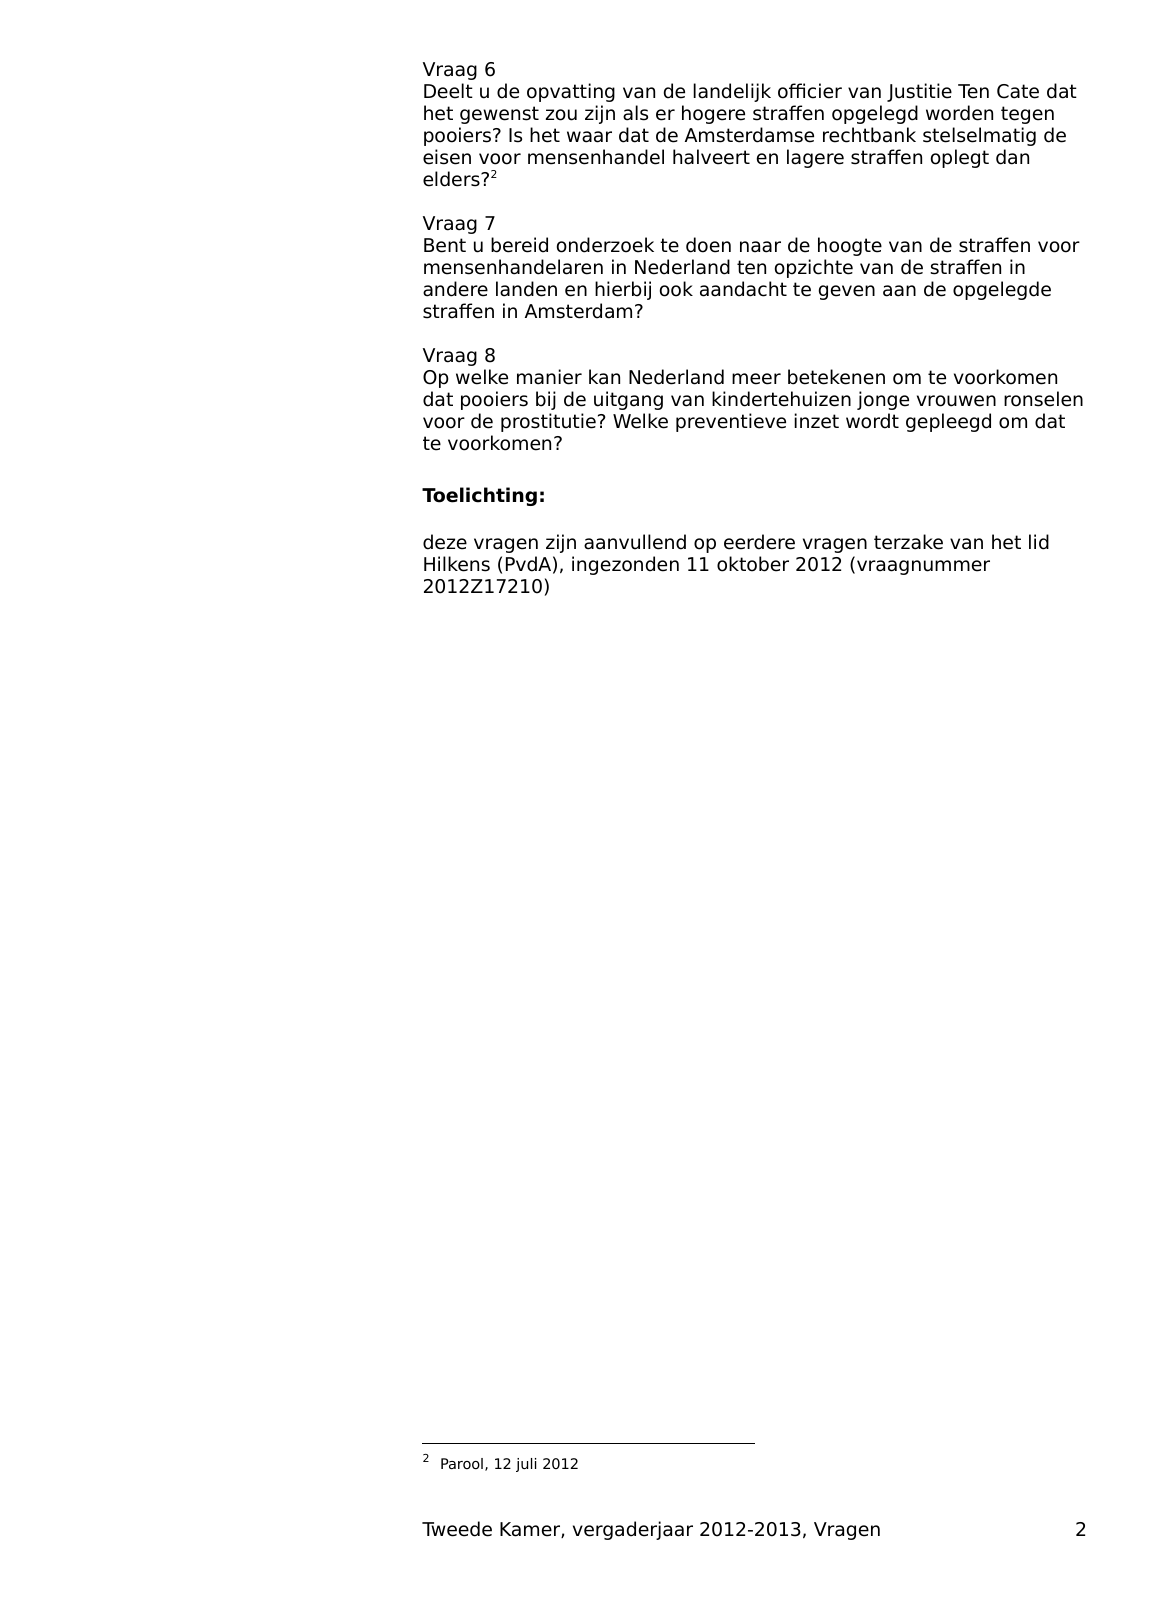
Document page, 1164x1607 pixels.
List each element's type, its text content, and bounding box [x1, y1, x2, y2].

text Vraag 6 [422, 59, 1087, 81]
subtitle Toelichting: [422, 485, 1087, 507]
text Op welke manier kan Nederland meer betekenen om te voorkomen dat pooiers bij de uitgang van kindertehuizen jonge vrouwen ronselen voor de prostitutie? Welke preventieve inzet wordt gepleegd om dat te voorkomen? [422, 367, 1087, 455]
text Parool, 12 juli 2012 [422, 1452, 1087, 1474]
text deze vragen zijn aanvullend op eerdere vragen terzake van het lid Hilkens (PvdA), ingezonden 11 oktober 2012 (vraagnummer 2012Z17210) [422, 532, 1087, 598]
text Vraag 8 [422, 345, 1087, 367]
text Bent u bereid onderzoek te doen naar de hoogte van de straffen voor mensenhandelaren in Nederland ten opzichte van de straffen in andere landen en hierbij ook aandacht te geven aan de opgelegde straffen in Amsterdam? [422, 235, 1087, 323]
text Deelt u de opvatting van de landelijk officier van Justitie Ten Cate dat het gewenst zou zijn als er hogere straffen opgelegd worden tegen pooiers? Is het waar dat de Amsterdamse rechtbank stelselmatig de eisen voor mensenhandel halveert en lagere straffen oplegt dan elders? [422, 81, 1087, 191]
text Vraag 7 [422, 213, 1087, 235]
